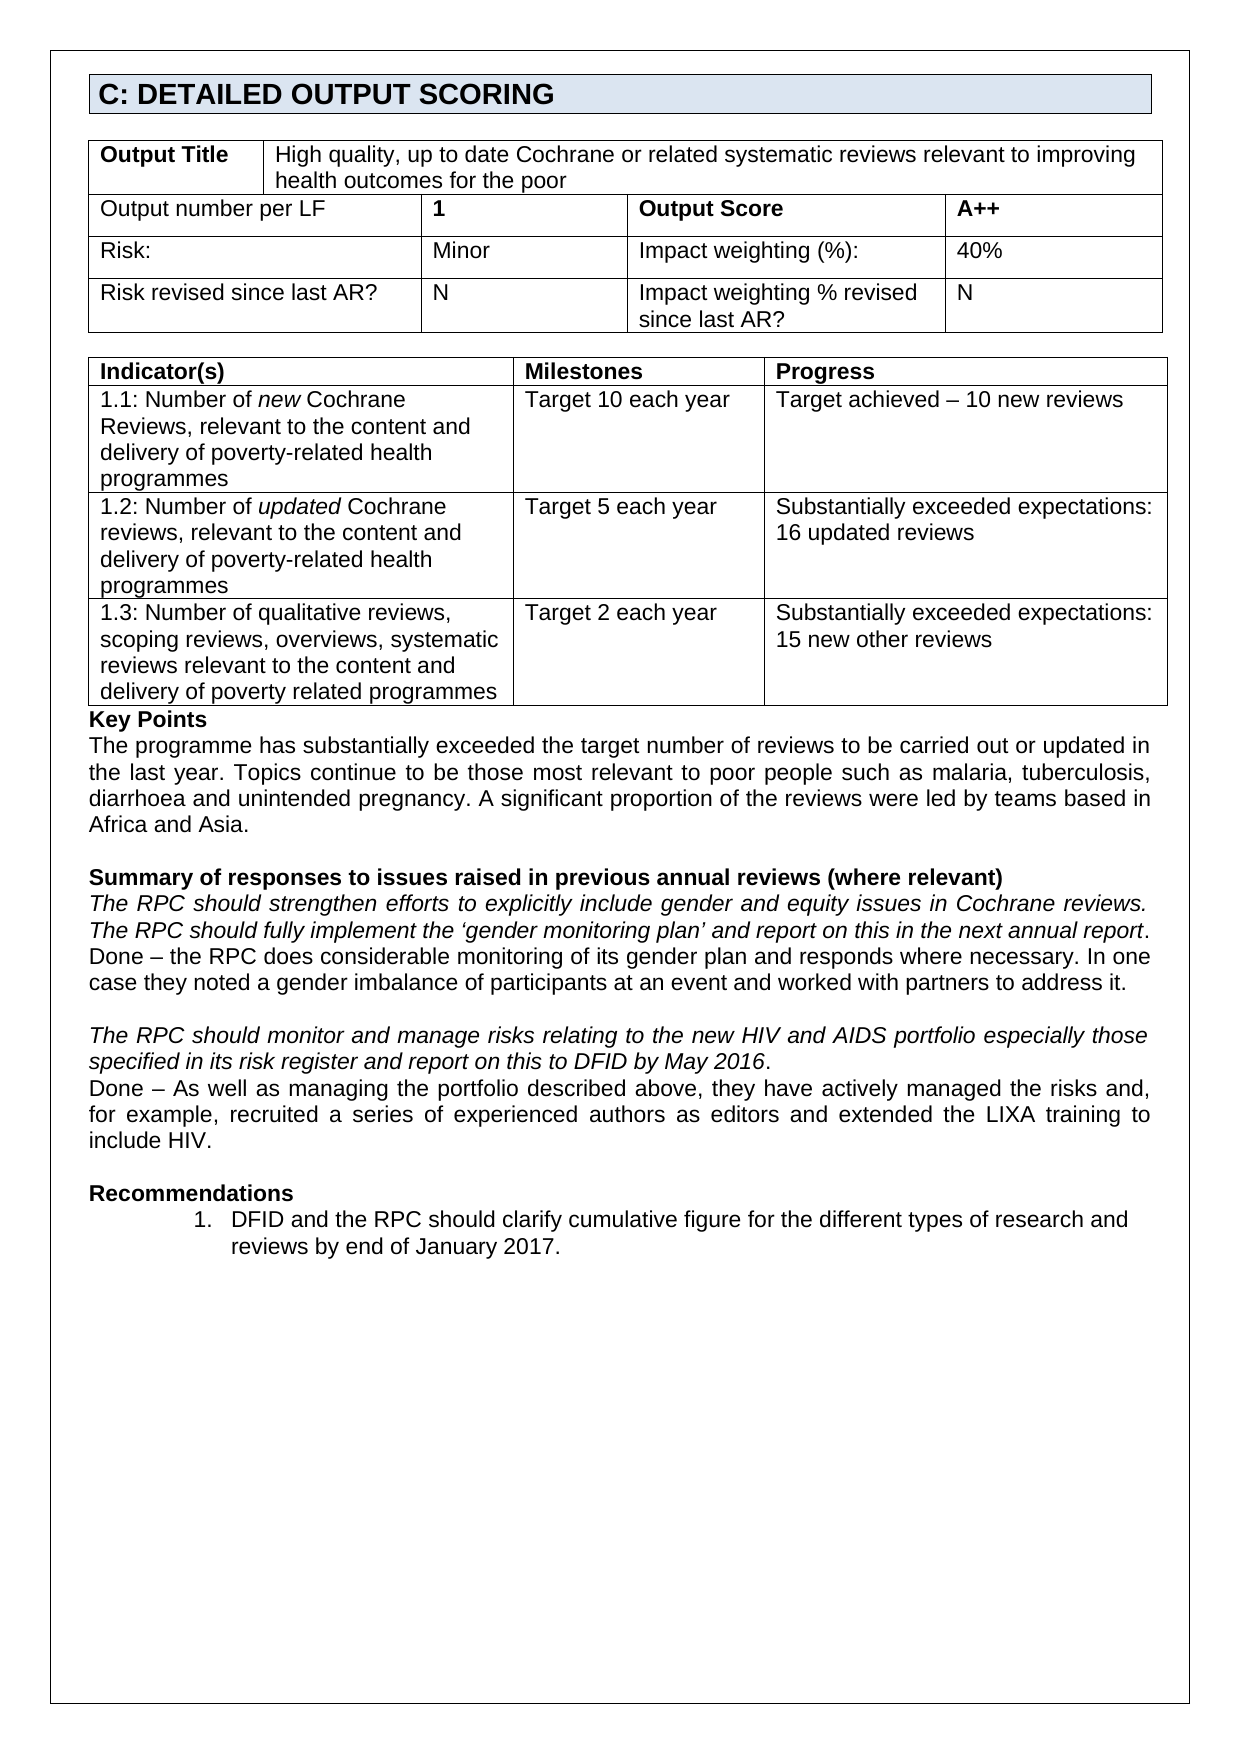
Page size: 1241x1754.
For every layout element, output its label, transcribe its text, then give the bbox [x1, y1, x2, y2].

table_cell Substantially exceeded expectations: 15 new other reviews [765, 599, 1167, 705]
table_cell A++ [946, 195, 1162, 236]
table_header Output Title [89, 141, 263, 194]
table_cell 40% [946, 237, 1162, 278]
subtitle C: DETAILED OUTPUT SCORING [90, 75, 1151, 113]
table_cell 1.1: Number of new Cochrane Reviews, relevant to the content and delivery of poverty-related health programmes [89, 386, 513, 492]
table_cell Risk: [89, 237, 421, 278]
table_cell N [946, 279, 1162, 332]
table_header Milestones [514, 358, 764, 385]
table_cell Target 10 each year [514, 386, 764, 492]
text Done – As well as managing the portfolio described above, they have actively managed the risks and, for example, recruited a series of experienced authors as editors and extended the LIXA training to include HIV. [89, 1075, 1152, 1154]
table_header High quality, up to date Cochrane or related systematic reviews relevant to improving health outcomes for the poor [264, 141, 1162, 194]
table_header Indicator(s) [89, 358, 513, 385]
text The RPC should strengthen efforts to explicitly include gender and equity issues in Cochrane reviews. The RPC should fully implement the ‘gender monitoring plan’ and report on this in the next annual report. [89, 890, 1152, 943]
text The RPC should monitor and manage risks relating to the new HIV and AIDS portfolio especially those specified in its risk register and report on this to DFID by May 2016. [89, 1022, 1152, 1075]
text The programme has substantially exceeded the target number of reviews to be carried out or updated in the last year. Topics continue to be those most relevant to poor people such as malaria, tuberculosis, diarrhoea and unintended pregnancy. A significant proportion of the reviews were led by teams based in Africa and Asia. [89, 732, 1152, 837]
table_cell Output number per LF [89, 195, 421, 236]
table_cell N [422, 279, 627, 332]
table_cell Target achieved – 10 new reviews [765, 386, 1167, 492]
list DFID and the RPC should clarify cumulative figure for the different types of research and reviews by end of January 2017. [193, 1206, 1152, 1259]
text Summary of responses to issues raised in previous annual reviews (where relevant) [89, 864, 1152, 890]
text Key Points [89, 706, 1152, 732]
table_cell 1.2: Number of updated Cochrane reviews, relevant to the content and delivery of poverty-related health programmes [89, 493, 513, 598]
text Done – the RPC does considerable monitoring of its gender plan and responds where necessary. In one case they noted a gender imbalance of participants at an event and worked with partners to address it. [89, 943, 1152, 996]
table_cell Risk revised since last AR? [89, 279, 421, 332]
table_cell Output Score [628, 195, 945, 236]
table_cell 1.3: Number of qualitative reviews, scoping reviews, overviews, systematic reviews relevant to the content and delivery of poverty related programmes [89, 599, 513, 705]
table_cell Target 2 each year [514, 599, 764, 705]
table_cell Impact weighting (%): [628, 237, 945, 278]
table_cell Impact weighting % revised since last AR? [628, 279, 945, 332]
table_cell 1 [422, 195, 627, 236]
table_cell Minor [422, 237, 627, 278]
table_cell Target 5 each year [514, 493, 764, 598]
table_header Progress [765, 358, 1167, 385]
table_cell Substantially exceeded expectations: 16 updated reviews [765, 493, 1167, 598]
text Recommendations [89, 1180, 1152, 1206]
